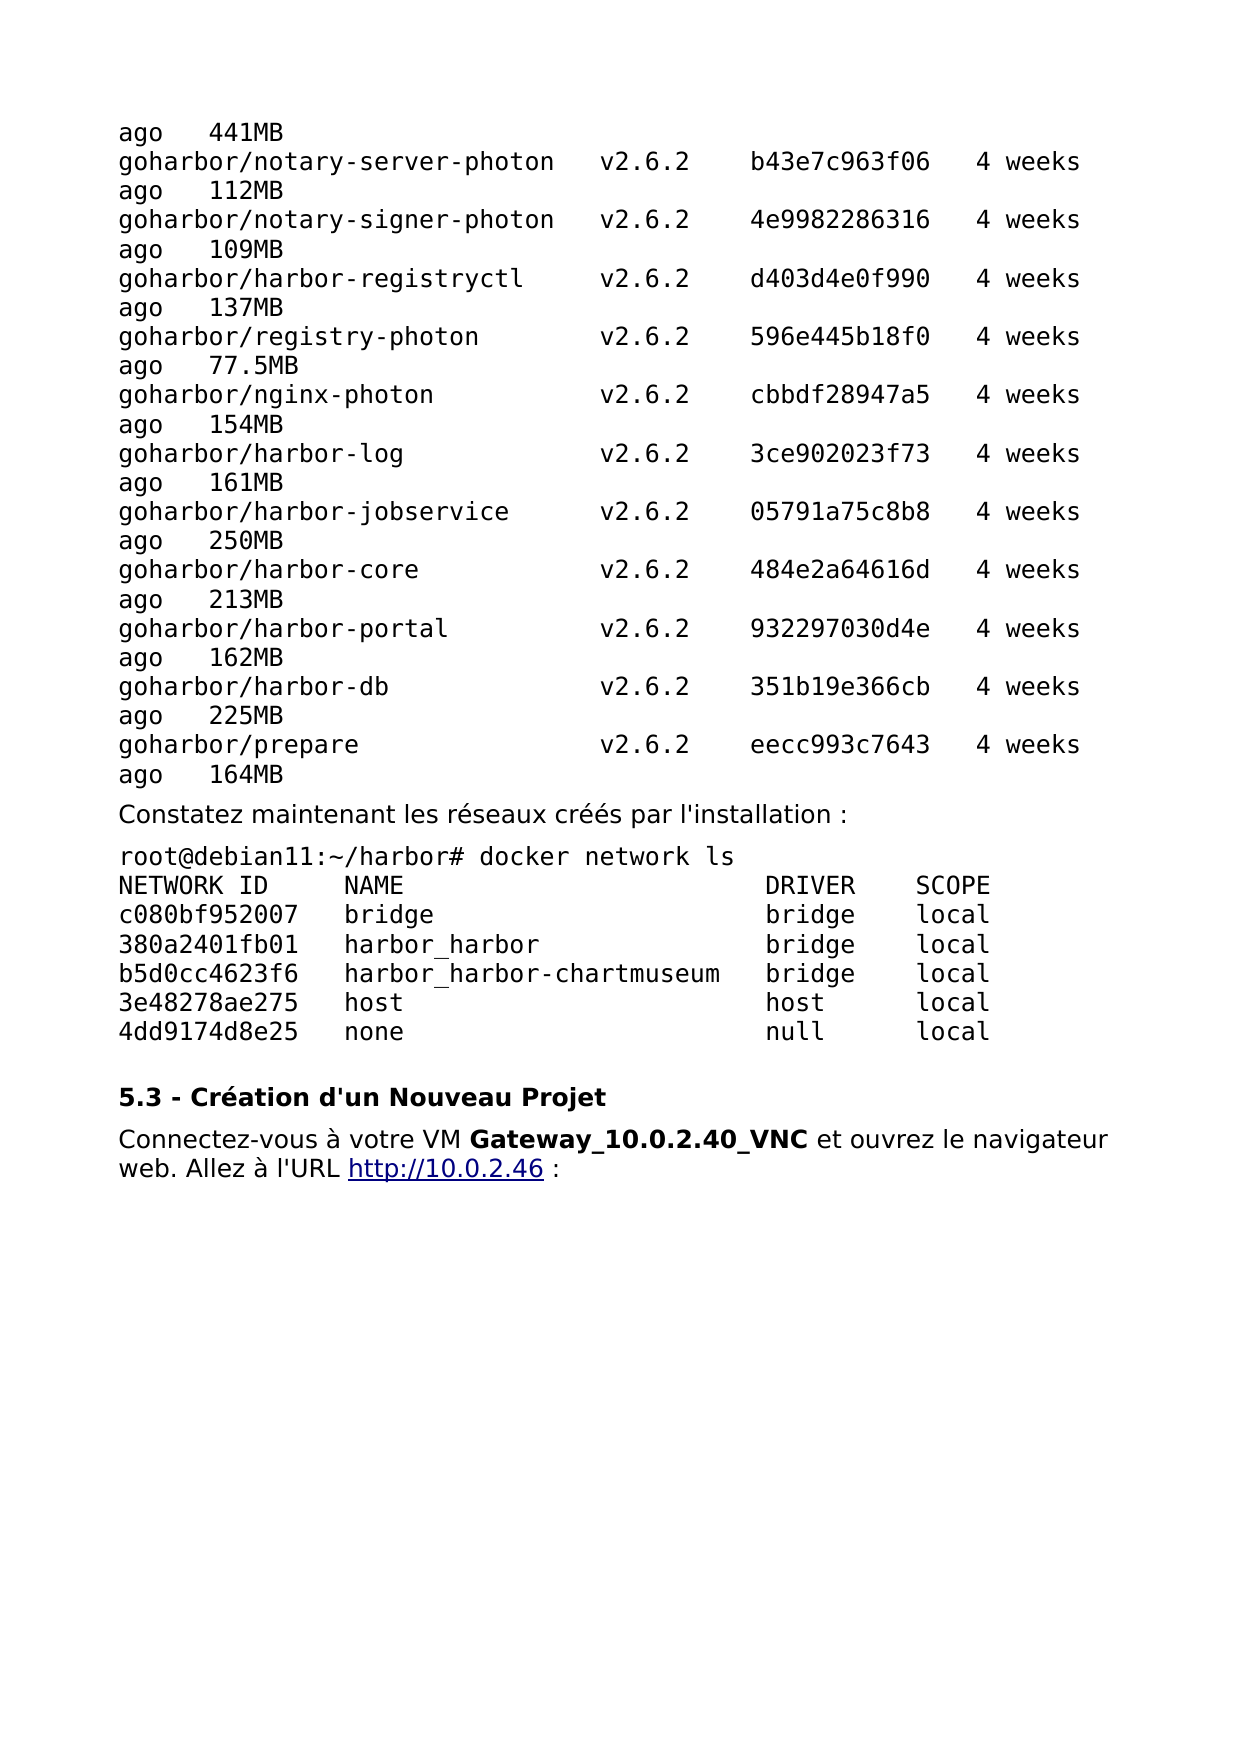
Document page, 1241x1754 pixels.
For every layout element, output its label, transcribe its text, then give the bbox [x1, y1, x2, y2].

text Constatez maintenant les réseaux créés par l'installation : [118, 801, 1122, 830]
subtitle 5.3 - Création d'un Nouveau Projet [118, 1083, 1122, 1112]
text Connectez-vous à votre VM Gateway_10.0.2.40_VNC et ouvrez le navigateur web. Allez à l'URL http://10.0.2.46 : [118, 1125, 1122, 1183]
text root@debian11:~/harbor# docker network ls NETWORK ID NAME DRIVER SCOPE c080bf952007 bridge bridge local 380a2401fb01 harbor_harbor bridge local b5d0cc4623f6 harbor_harbor-chartmuseum bridge local 3e48278ae275 host host local 4dd9174d8e25 none null local [118, 842, 1122, 1047]
text ago 441MB goharbor/notary-server-photon v2.6.2 b43e7c963f06 4 weeks ago 112MB goharbor/notary-signer-photon v2.6.2 4e9982286316 4 weeks ago 109MB goharbor/harbor-registryctl v2.6.2 d403d4e0f990 4 weeks ago 137MB goharbor/registry-photon v2.6.2 596e445b18f0 4 weeks ago 77.5MB goharbor/nginx-photon v2.6.2 cbbdf28947a5 4 weeks ago 154MB goharbor/harbor-log v2.6.2 3ce902023f73 4 weeks ago 161MB goharbor/harbor-jobservice v2.6.2 05791a75c8b8 4 weeks ago 250MB goharbor/harbor-core v2.6.2 484e2a64616d 4 weeks ago 213MB goharbor/harbor-portal v2.6.2 932297030d4e 4 weeks ago 162MB goharbor/harbor-db v2.6.2 351b19e366cb 4 weeks ago 225MB goharbor/prepare v2.6.2 eecc993c7643 4 weeks ago 164MB [118, 118, 1122, 789]
